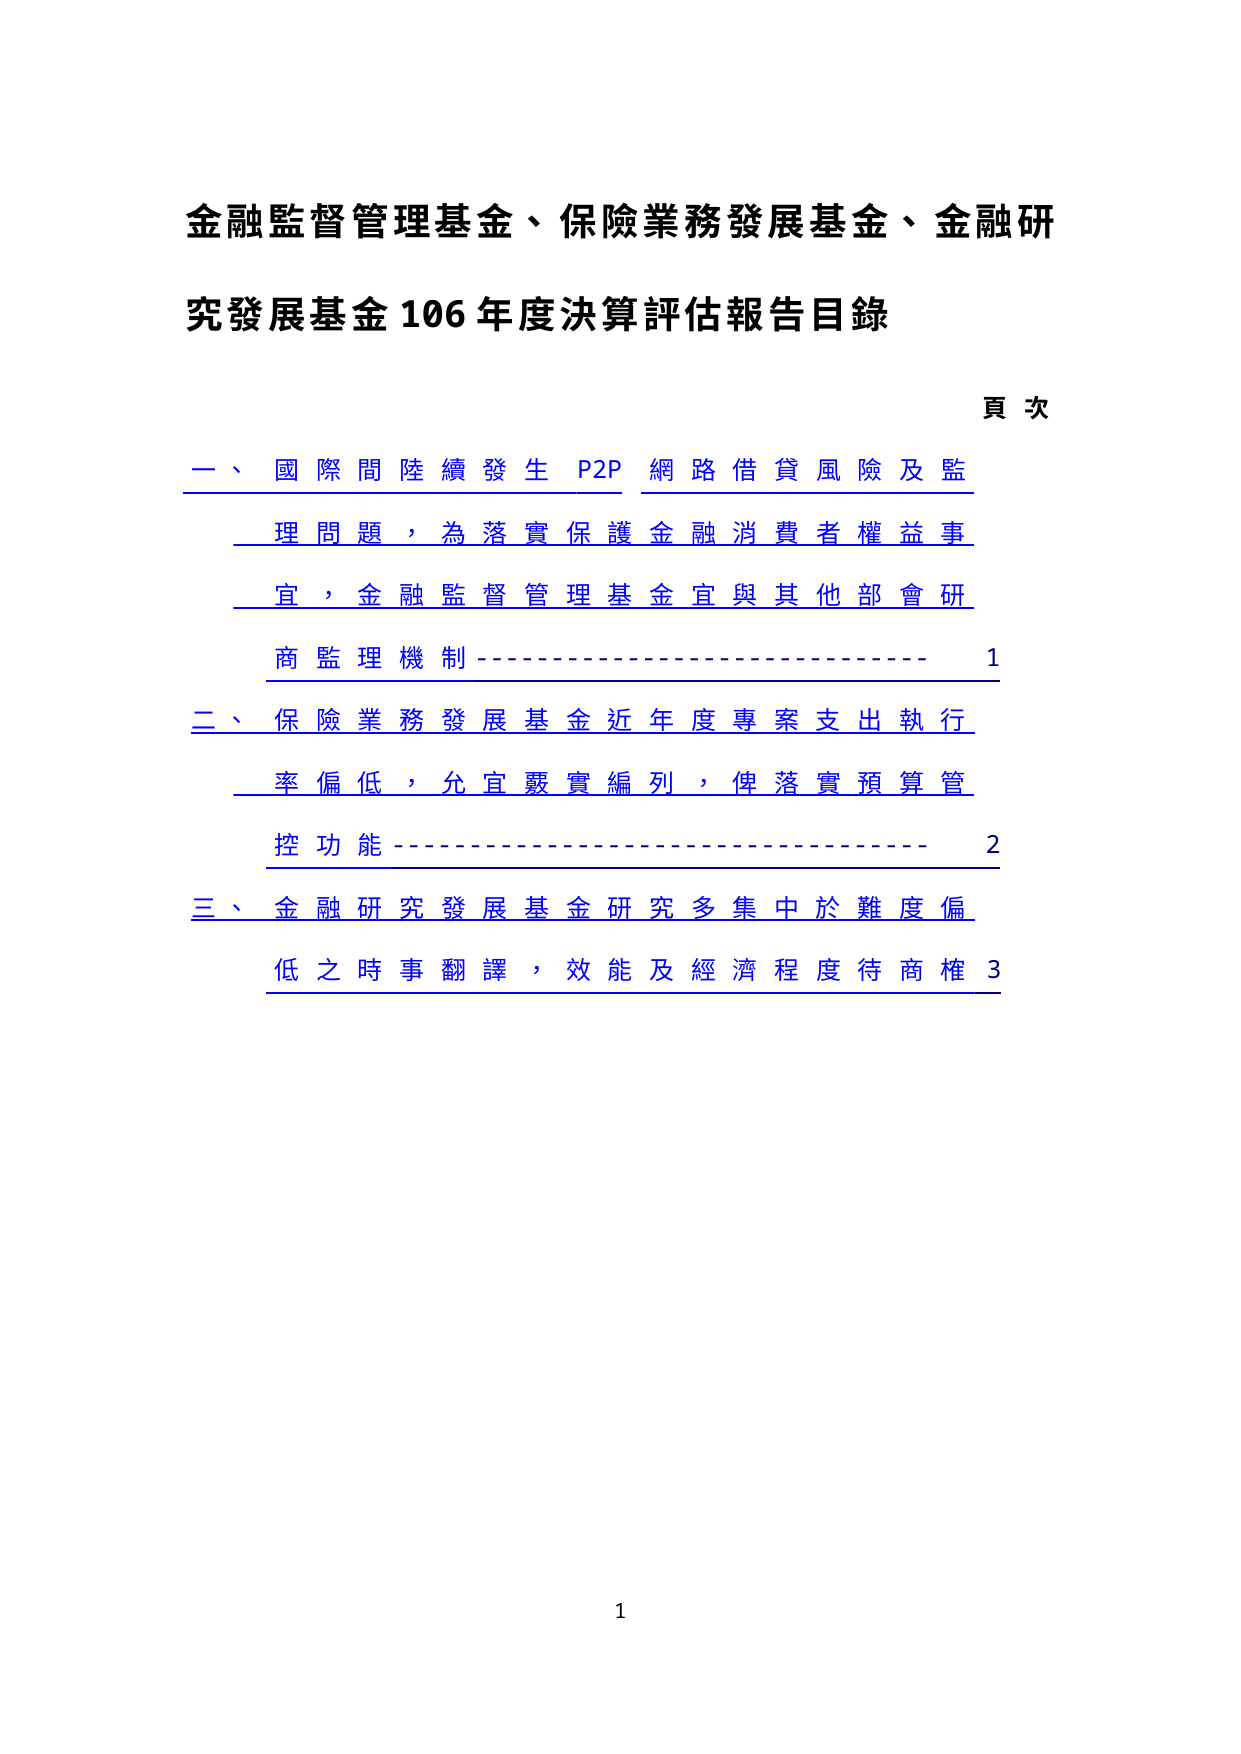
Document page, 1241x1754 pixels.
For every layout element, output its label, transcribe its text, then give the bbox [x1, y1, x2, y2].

text 二、保險業務發展基金近年度專案支出執行率偏低，允宜覈實編列，俾落實預算管控功能 2 [183, 677, 1014, 865]
text 一、國際間陸續發生P2P網路借貸風險及監理問題，為落實保護金融消費者權益事宜，金融監督管理基金宜與其他部會研商監理機制 1 [183, 427, 1014, 677]
text 金融監督管理基金、保險業務發展基金、金融研究發展基金106年度決算評估報告目錄 [183, 177, 1058, 365]
text 三、金融研究發展基金研究多集中於難度偏低之時事翻譯，效能及經濟程度待商榷 3 [183, 865, 1014, 990]
text 頁次 [183, 365, 1058, 427]
